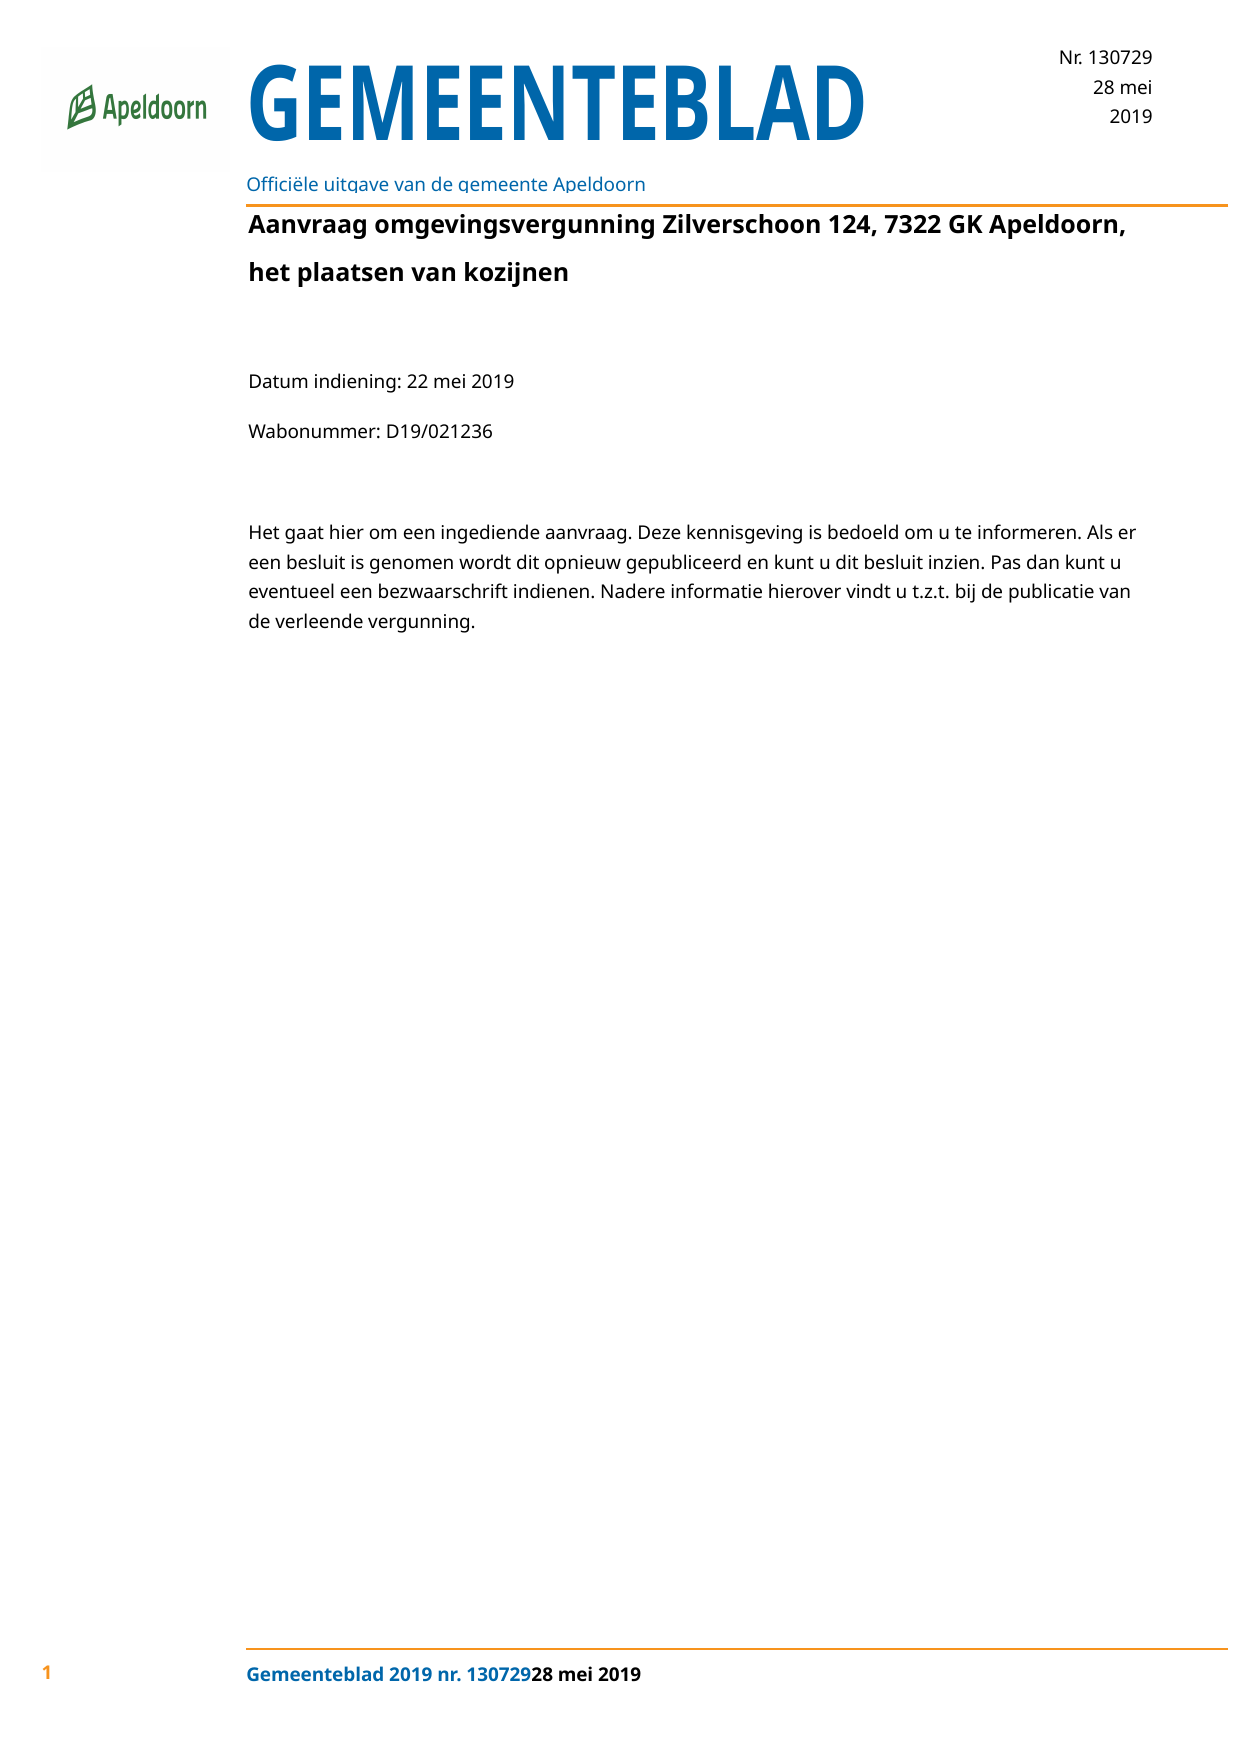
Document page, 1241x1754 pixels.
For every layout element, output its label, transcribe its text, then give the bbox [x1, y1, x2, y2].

text Het gaat hier om een ingediende aanvraag. Deze kennisgeving is bedoeld om u te informeren. Als er een besluit is genomen wordt dit opnieuw gepubliceerd en kunt u dit besluit inzien. Pas dan kunt u eventueel een bezwaarschrift indienen. Nadere informatie hierover vindt u t.z.t. bij de publicatie van de verleende vergunning. [248, 519, 1152, 634]
picture [41, 47, 231, 172]
text Datum indiening: 22 mei 2019 [248, 368, 1152, 394]
text Aanvraag omgevingsvergunning Zilverschoon 124, 7322 GK Apeldoorn, het plaatsen van kozijnen [248, 207, 1152, 288]
text Wabonummer: D19/021236 [248, 419, 1152, 444]
